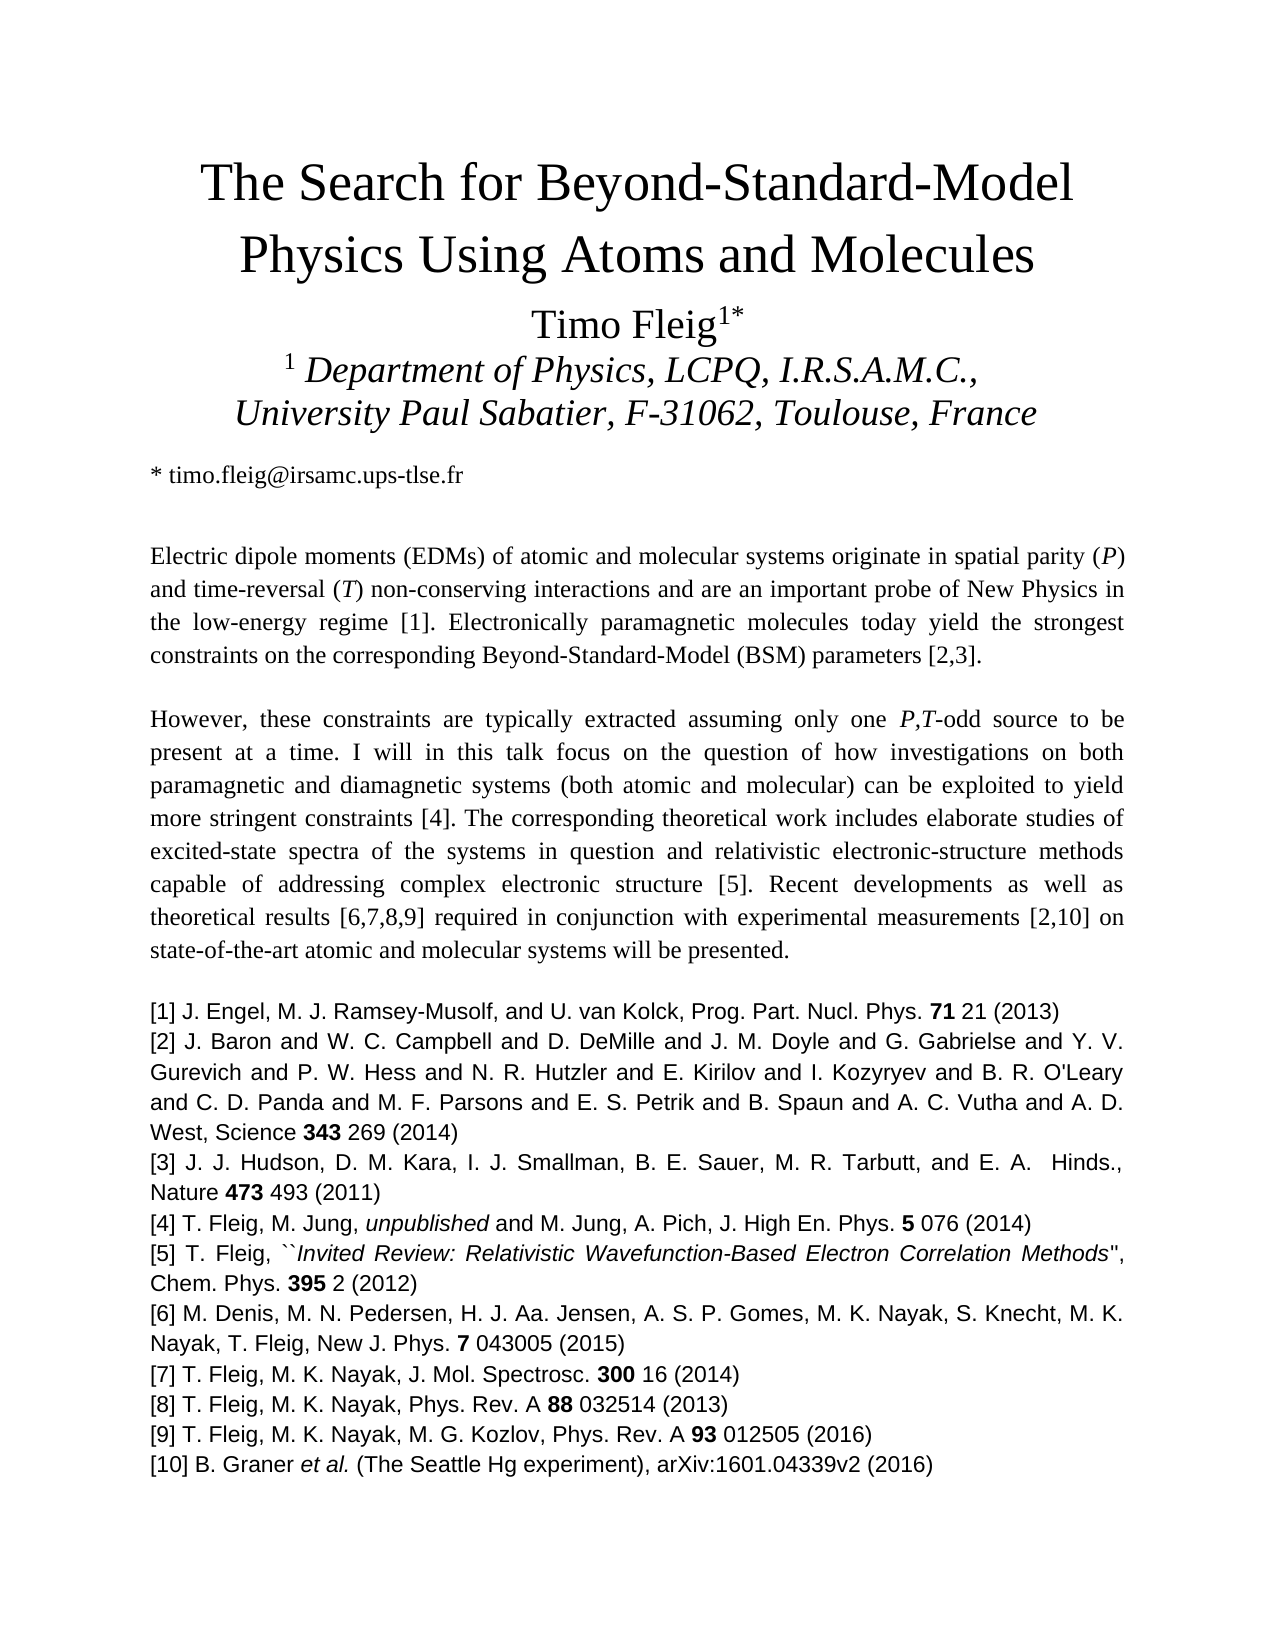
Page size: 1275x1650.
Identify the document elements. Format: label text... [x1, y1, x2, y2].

text [10] B. Graner et al. (The Seattle Hg experiment), arXiv:1601.04339v2 (2016) [150, 1451, 1125, 1477]
text [9] T. Fleig, M. K. Nayak, M. G. Kozlov, Phys. Rev. A 93 012505 (2016) [150, 1421, 1125, 1447]
text * timo.fleig@irsamc.ups-tlse.fr [150, 460, 1125, 489]
text Electric dipole moments (EDMs) of atomic and molecular systems originate in spatial parity (P) and time-reversal (T) non-conserving interactions and are an important probe of New Physics in the low-energy regime [1]. Electronically paramagnetic molecules today yield the strongest constraints on the corresponding Beyond-Standard-Model (BSM) parameters [2,3]. [150, 541, 1125, 669]
title The Search for Beyond-Standard-Model Physics Using Atoms and Molecules [150, 150, 1125, 284]
text [4] T. Fleig, M. Jung, unpublished and M. Jung, A. Pich, J. High En. Phys. 5 076 (2014) [150, 1209, 1125, 1236]
text [3] J. J. Hudson, D. M. Kara, I. J. Smallman, B. E. Sauer, M. R. Tarbutt, and E. A. Hinds., Nature 473 493 (2011) [150, 1149, 1125, 1206]
subtitle 1 Department of Physics, LCPQ, I.R.S.A.M.C., [150, 347, 1125, 390]
subtitle University Paul Sabatier, F-31062, Toulouse, France [150, 390, 1125, 433]
subtitle Timo Fleig1* [150, 299, 1125, 347]
text However, these constraints are typically extracted assuming only one P,T-odd source to be present at a time. I will in this talk focus on the question of how investigations on both paramagnetic and diamagnetic systems (both atomic and molecular) can be exploited to yield more stringent constraints [4]. The corresponding theoretical work includes elaborate studies of excited-state spectra of the systems in question and relativistic electronic-structure methods capable of addressing complex electronic structure [5]. Recent developments as well as theoretical results [6,7,8,9] required in conjunction with experimental measurements [2,10] on state-of-the-art atomic and molecular systems will be presented. [150, 704, 1125, 963]
text [5] T. Fleig, ``Invited Review: Relativistic Wavefunction-Based Electron Correlation Methods'', Chem. Phys. 395 2 (2012) [150, 1240, 1125, 1296]
text [7] T. Fleig, M. K. Nayak, J. Mol. Spectrosc. 300 16 (2014) [150, 1361, 1125, 1387]
text [6] M. Denis, M. N. Pedersen, H. J. Aa. Jensen, A. S. P. Gomes, M. K. Nayak, S. Knecht, M. K. Nayak, T. Fleig, New J. Phys. 7 043005 (2015) [150, 1300, 1125, 1357]
text [8] T. Fleig, M. K. Nayak, Phys. Rev. A 88 032514 (2013) [150, 1391, 1125, 1417]
text [2] J. Baron and W. C. Campbell and D. DeMille and J. M. Doyle and G. Gabrielse and Y. V. Gurevich and P. W. Hess and N. R. Hutzler and E. Kirilov and I. Kozyryev and B. R. O'Leary and C. D. Panda and M. F. Parsons and E. S. Petrik and B. Spaun and A. C. Vutha and A. D. West, Science 343 269 (2014) [150, 1028, 1125, 1145]
text [1] J. Engel, M. J. Ramsey-Musolf, and U. van Kolck, Prog. Part. Nucl. Phys. 71 21 (2013) [150, 998, 1125, 1024]
